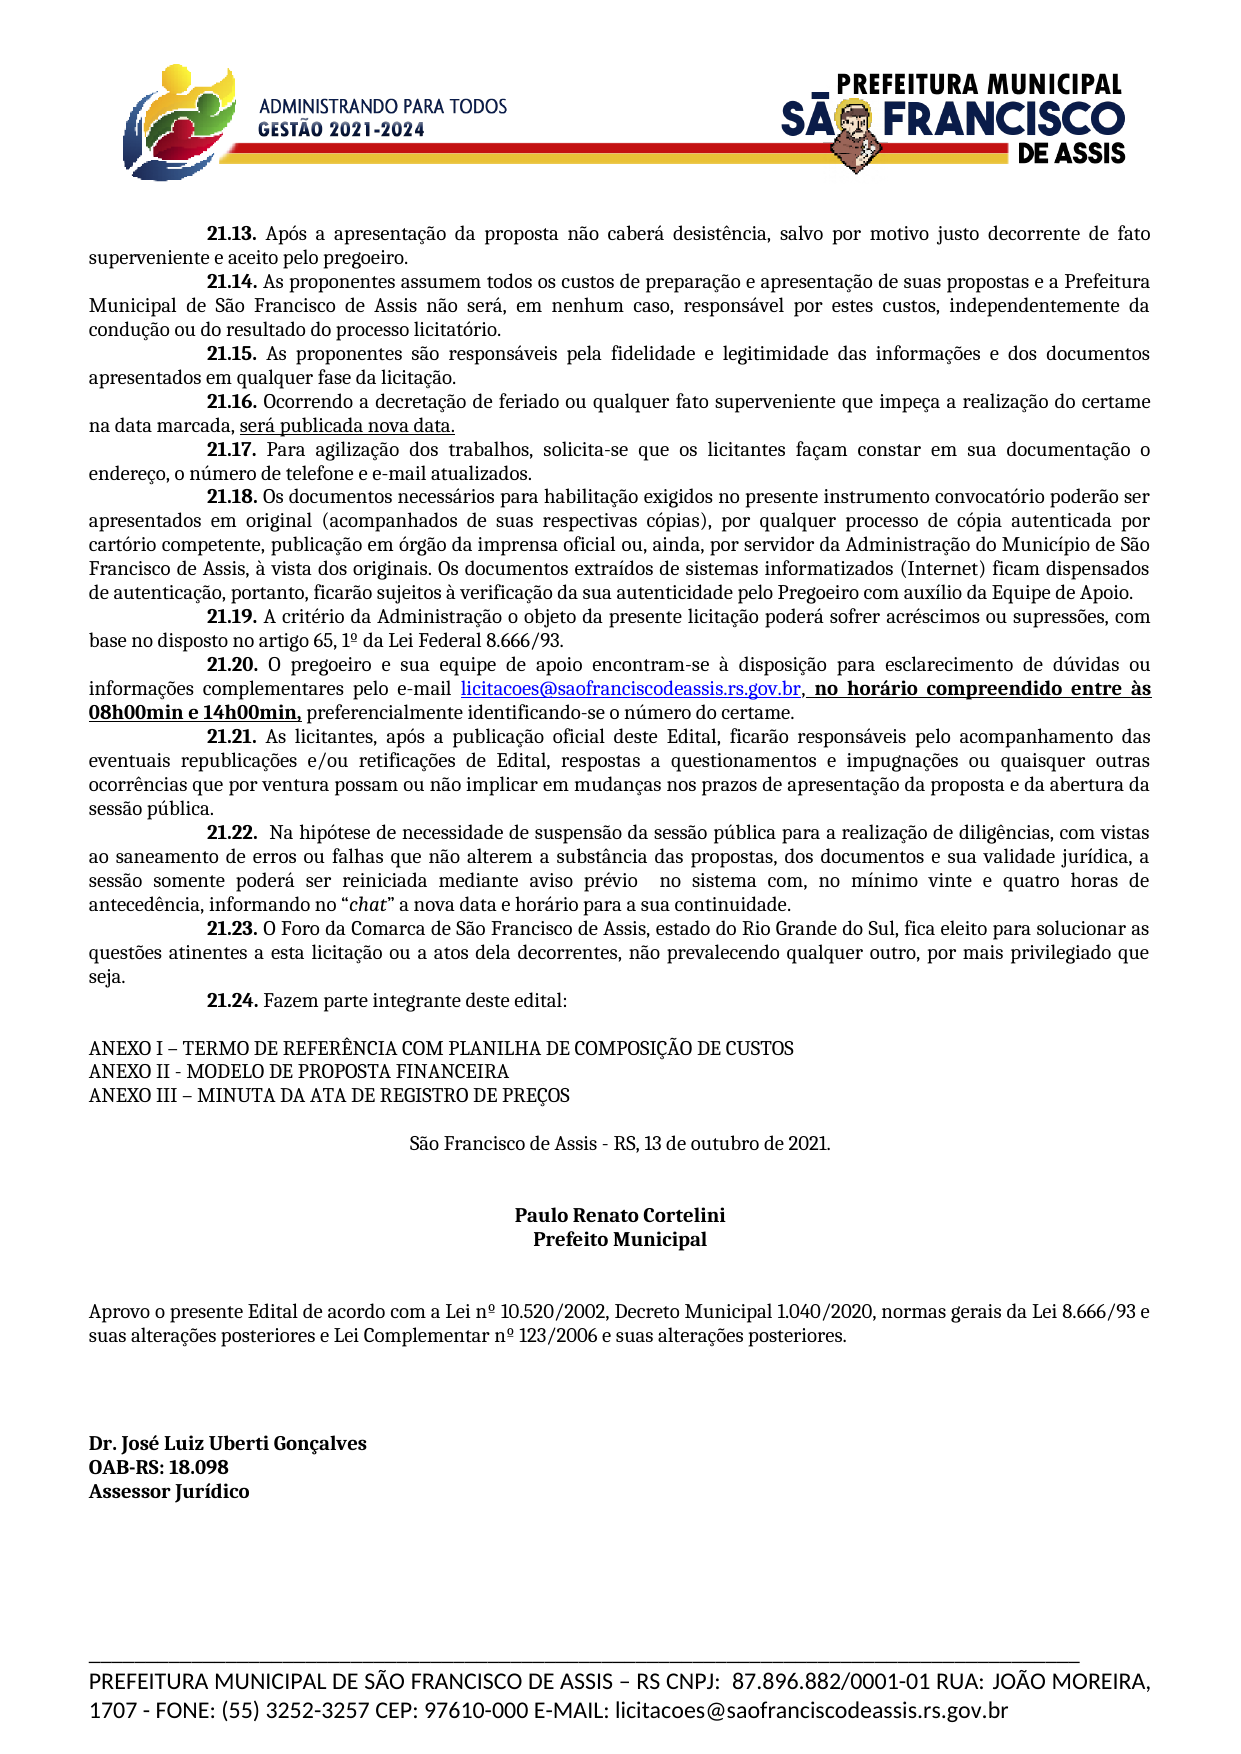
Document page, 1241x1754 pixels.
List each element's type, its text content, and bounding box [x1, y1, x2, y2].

text Dr. José Luiz Uberti Gonçalves [89, 1432, 1152, 1456]
text 21.22. Na hipótese de necessidade de suspensão da sessão pública para a realização de diligências, com vistas ao saneamento de erros ou falhas que não alterem a substância das propostas, dos documentos e sua validade jurídica, a sessão somente poderá ser reiniciada mediante aviso prévio no sistema com, no mínimo vinte e quatro horas de antecedência, informando no “chat” a nova data e horário para a sua continuidade. [89, 821, 1152, 916]
text ANEXO III – MINUTA DA ATA DE REGISTRO DE PREÇOS [89, 1084, 1152, 1108]
text 21.14. As proponentes assumem todos os custos de preparação e apresentação de suas propostas e a Prefeitura Municipal de São Francisco de Assis não será, em nenhum caso, responsável por estes custos, independentemente da condução ou do resultado do processo licitatório. [89, 269, 1152, 341]
text 21.17. Para agilização dos trabalhos, solicita-se que os licitantes façam constar em sua documentação o endereço, o número de telefone e e-mail atualizados. [89, 437, 1152, 485]
text 21.16. Ocorrendo a decretação de feriado ou qualquer fato superveniente que impeça a realização do certame na data marcada, será publicada nova data. [89, 389, 1152, 437]
text Aprovo o presente Edital de acordo com a Lei nº 10.520/2002, Decreto Municipal 1.040/2020, normas gerais da Lei 8.666/93 e suas alterações posteriores e Lei Complementar nº 123/2006 e suas alterações posteriores. [89, 1300, 1152, 1348]
text Assessor Jurídico [89, 1480, 1152, 1504]
text Prefeito Municipal [89, 1228, 1152, 1252]
text 21.21. As licitantes, após a publicação oficial deste Edital, ficarão responsáveis pelo acompanhamento das eventuais republicações e/ou retificações de Edital, respostas a questionamentos e impugnações ou quaisquer outras ocorrências que por ventura possam ou não implicar em mudanças nos prazos de apresentação da proposta e da abertura da sessão pública. [89, 725, 1152, 821]
text 21.23. O Foro da Comarca de São Francisco de Assis, estado do Rio Grande do Sul, fica eleito para solucionar as questões atinentes a esta licitação ou a atos dela decorrentes, não prevalecendo qualquer outro, por mais privilegiado que seja. [89, 916, 1152, 988]
text Paulo Renato Cortelini [89, 1204, 1152, 1228]
text 21.13. Após a apresentação da proposta não caberá desistência, salvo por motivo justo decorrente de fato superveniente e aceito pelo pregoeiro. [89, 222, 1152, 269]
text ANEXO II - MODELO DE PROPOSTA FINANCEIRA [89, 1060, 1152, 1084]
text 21.18. Os documentos necessários para habilitação exigidos no presente instrumento convocatório poderão ser apresentados em original (acompanhados de suas respectivas cópias), por qualquer processo de cópia autenticada por cartório competente, publicação em órgão da imprensa oficial ou, ainda, por servidor da Administração do Município de São Francisco de Assis, à vista dos originais. Os documentos extraídos de sistemas informatizados (Internet) ficam dispensados de autenticação, portanto, ficarão sujeitos à verificação da sua autenticidade pelo Pregoeiro com auxílio da Equipe de Apoio. [89, 485, 1152, 605]
text São Francisco de Assis - RS, 13 de outubro de 2021. [89, 1132, 1152, 1156]
text 21.20. O pregoeiro e sua equipe de apoio encontram-se à disposição para esclarecimento de dúvidas ou informações complementares pelo e-mail licitacoes@saofranciscodeassis.rs.gov.br, no horário compreendido entre às 08h00min e 14h00min, preferencialmente identificando-se o número do certame. [89, 653, 1152, 725]
text OAB-RS: 18.098 [89, 1456, 1152, 1480]
text ANEXO I – TERMO DE REFERÊNCIA COM PLANILHA DE COMPOSIÇÃO DE CUSTOS [89, 1036, 1152, 1060]
text 21.19. A critério da Administração o objeto da presente licitação poderá sofrer acréscimos ou supressões, com base no disposto no artigo 65, 1º da Lei Federal 8.666/93. [89, 605, 1152, 653]
text 21.24. Fazem parte integrante deste edital: [89, 988, 1152, 1012]
text 21.15. As proponentes são responsáveis pela fidelidade e legitimidade das informações e dos documentos apresentados em qualquer fase da licitação. [89, 341, 1152, 389]
